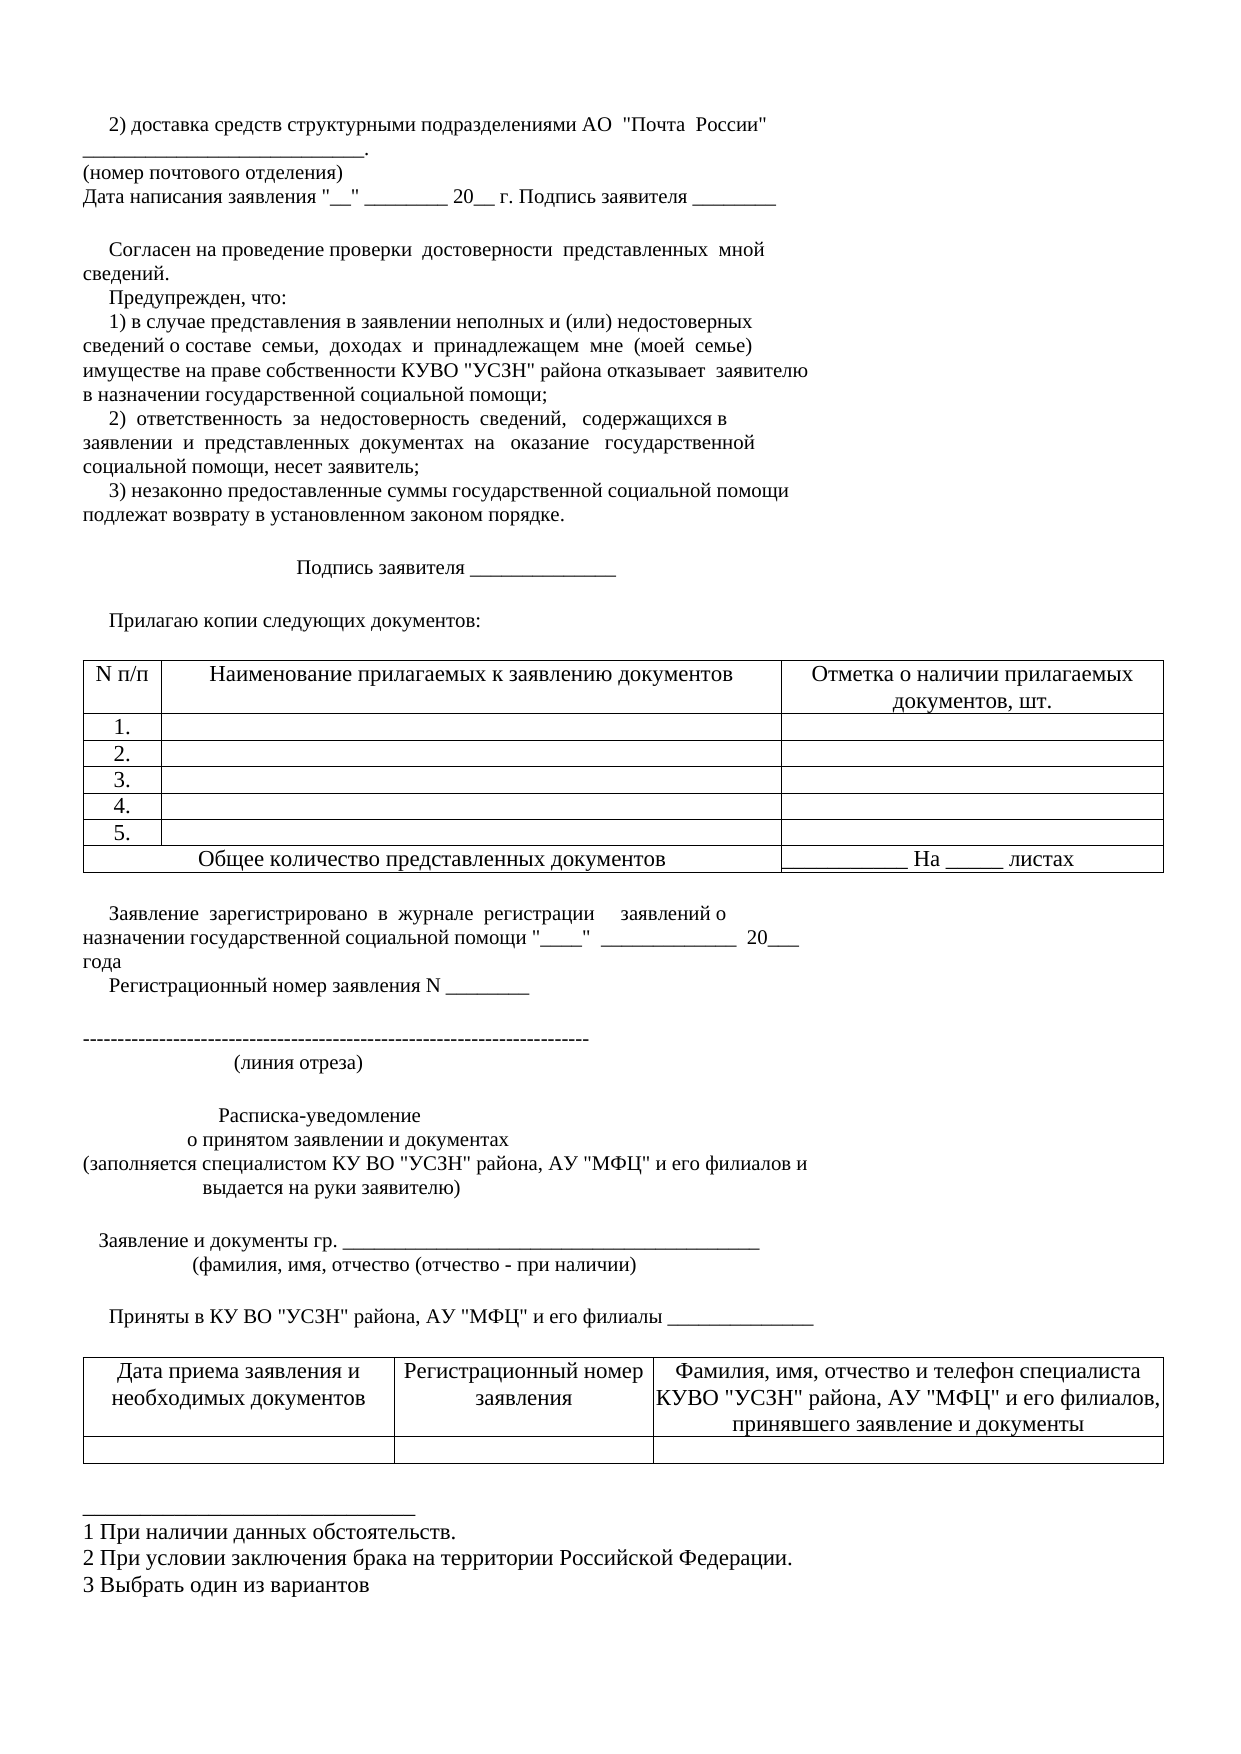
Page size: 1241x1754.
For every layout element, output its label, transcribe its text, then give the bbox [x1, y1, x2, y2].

text о принятом заявлении и документах [83, 1127, 1157, 1151]
text года [83, 949, 1157, 973]
table_header Фамилия, имя, отчество и телефон специалиста КУВО "УСЗН" района, АУ "МФЦ" и его филиалов, принявшего заявление и документы [654, 1358, 1163, 1436]
text заявлении и представленных документах на оказание государственной [83, 430, 1157, 454]
text (заполняется специалистом КУ ВО "УСЗН" района, АУ "МФЦ" и его филиалов и [83, 1151, 1157, 1175]
text имуществе на праве собственности КУВО "УСЗН" района отказывает заявителю [83, 357, 1157, 382]
text назначении государственной социальной помощи "____" _____________ 20___ [83, 925, 1157, 949]
text Расписка-уведомление [83, 1103, 1157, 1127]
table_cell [782, 714, 1163, 740]
text 3 Выбрать один из вариантов [83, 1571, 1157, 1597]
text (фамилия, имя, отчество (отчество - при наличии) [83, 1252, 1157, 1276]
table_header Дата приема заявления и необходимых документов [84, 1358, 394, 1436]
table_cell [162, 741, 781, 766]
text 1 При наличии данных обстоятельств. [83, 1518, 1157, 1544]
text социальной помощи, несет заявитель; [83, 454, 1157, 478]
table_cell [782, 794, 1163, 819]
table_header Отметка о наличии прилагаемых документов, шт. [782, 661, 1163, 713]
table_cell 4. [84, 794, 161, 819]
text сведений. [83, 261, 1157, 285]
table_cell 5. [84, 820, 161, 845]
table_cell [654, 1437, 1163, 1463]
table_cell 1. [84, 714, 161, 740]
text 2 При условии заключения брака на территории Российской Федерации. [83, 1544, 1157, 1571]
table_cell [782, 767, 1163, 793]
text в назначении государственной социальной помощи; [83, 382, 1157, 406]
table_header Регистрационный номер заявления [395, 1358, 653, 1436]
table_cell ___________ На _____ листах [782, 846, 1163, 872]
table_cell 3. [84, 767, 161, 793]
text 3) незаконно предоставленные суммы государственной социальной помощи [83, 478, 1157, 502]
text сведений о составе семьи, доходах и принадлежащем мне (моей семье) [83, 333, 1157, 357]
table_cell [395, 1437, 653, 1463]
text 2) доставка средств структурными подразделениями АО "Почта России" [83, 112, 1157, 136]
text Регистрационный номер заявления N ________ [83, 973, 1157, 997]
text Приняты в КУ ВО "УСЗН" района, АУ "МФЦ" и его филиалы ______________ [83, 1304, 1157, 1328]
table_cell [162, 820, 781, 845]
table_cell [162, 714, 781, 740]
table_cell 2. [84, 741, 161, 766]
table_cell Общее количество представленных документов [84, 846, 781, 872]
table_cell [162, 794, 781, 819]
text Согласен на проведение проверки достоверности представленных мной [83, 237, 1157, 261]
text выдается на руки заявителю) [83, 1175, 1157, 1199]
text Прилагаю копии следующих документов: [83, 607, 1157, 632]
text Дата написания заявления "__" ________ 20__ г. Подпись заявителя ________ [83, 184, 1157, 208]
text (номер почтового отделения) [83, 160, 1157, 184]
text _____________________________ [83, 1492, 1157, 1518]
table_header N п/п [84, 661, 161, 713]
table_cell [162, 767, 781, 793]
text ------------------------------------------------------------------------- [83, 1026, 1157, 1050]
text 2) ответственность за недостоверность сведений, содержащихся в [83, 406, 1157, 430]
text Заявление зарегистрировано в журнале регистрации заявлений о [83, 901, 1157, 925]
text 1) в случае представления в заявлении неполных и (или) недостоверных [83, 309, 1157, 333]
table_header Наименование прилагаемых к заявлению документов [162, 661, 781, 713]
text (линия отреза) [83, 1050, 1157, 1074]
table_cell [782, 820, 1163, 845]
text Подпись заявителя ______________ [83, 555, 1157, 579]
table_cell [782, 741, 1163, 766]
text Заявление и документы гр. ________________________________________ [83, 1228, 1157, 1252]
text Предупрежден, что: [83, 285, 1157, 309]
text ___________________________. [83, 136, 1157, 160]
table_cell [84, 1437, 394, 1463]
text подлежат возврату в установленном законом порядке. [83, 502, 1157, 526]
